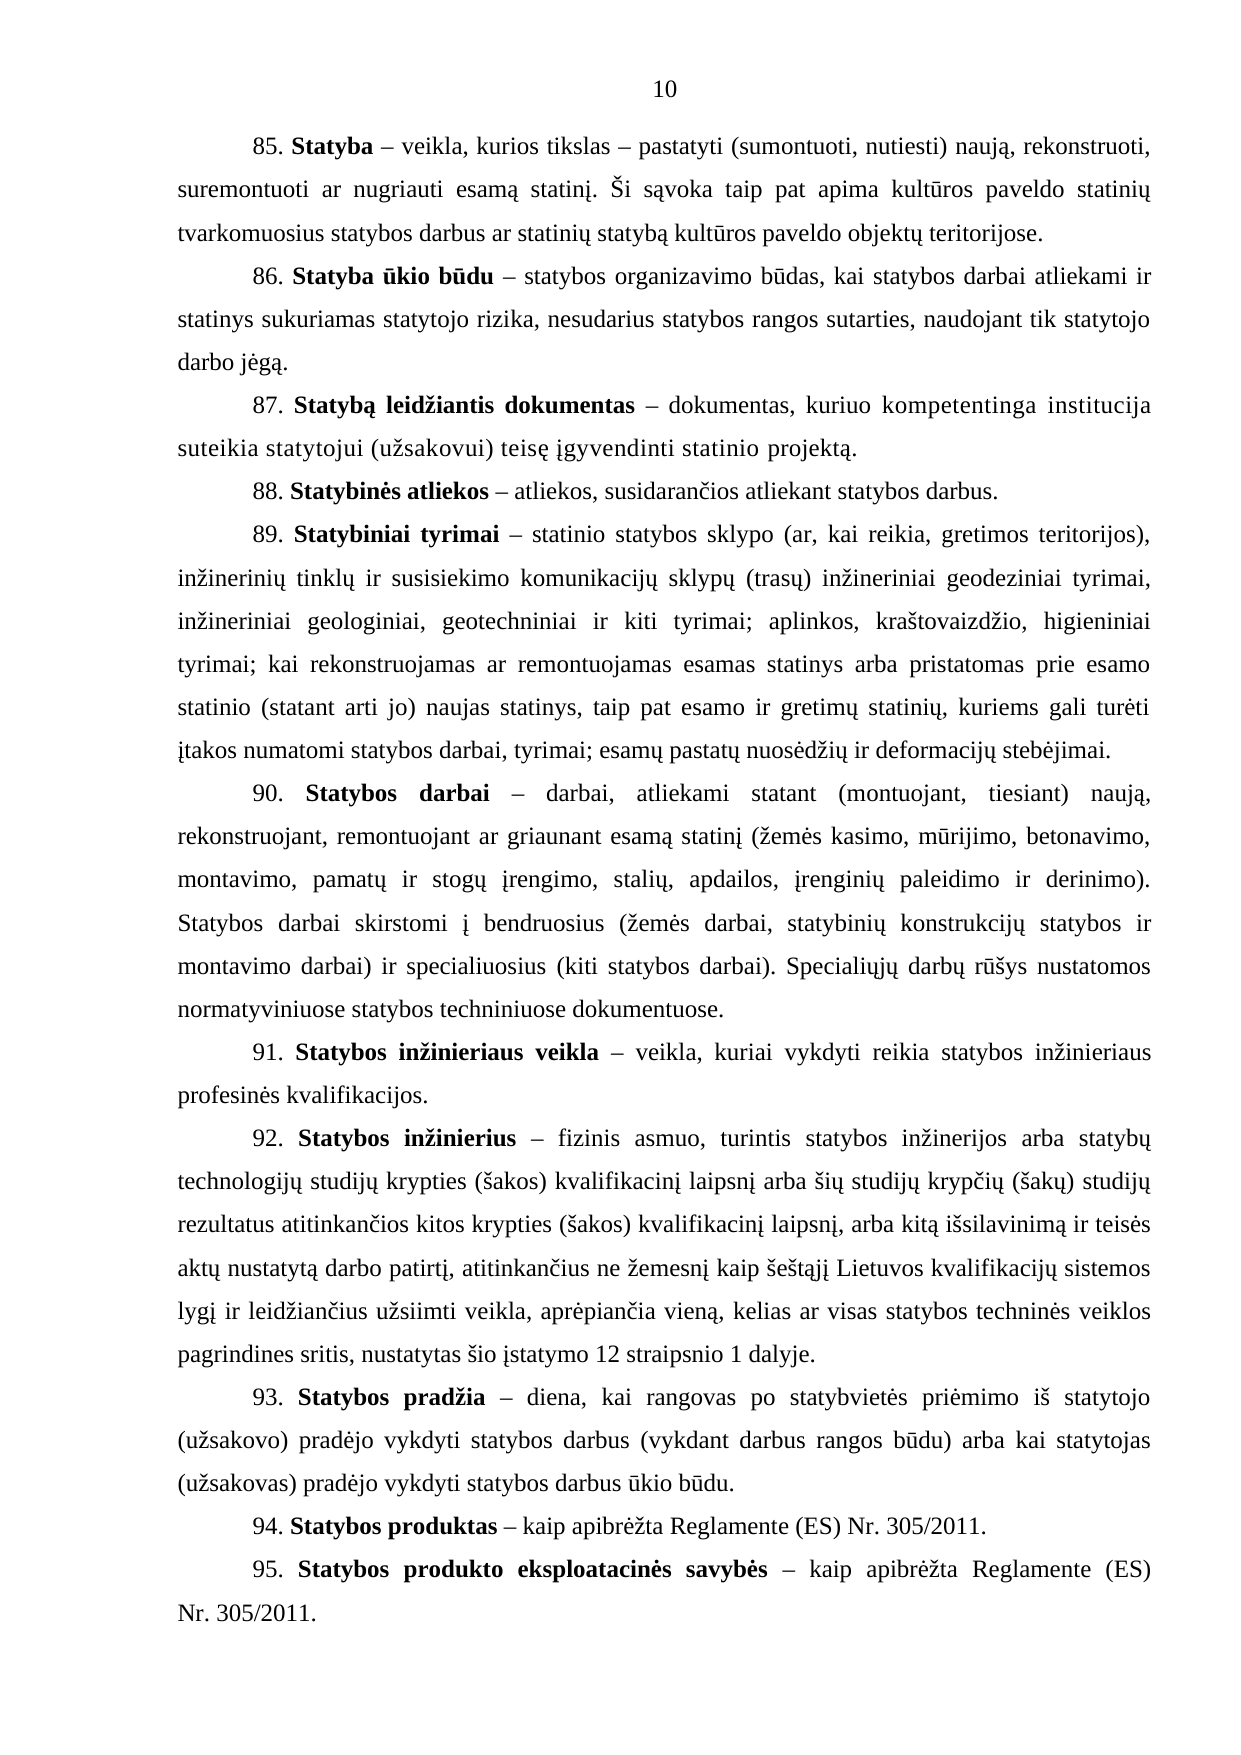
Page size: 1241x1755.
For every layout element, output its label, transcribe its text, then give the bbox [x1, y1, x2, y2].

text 95. Statybos produkto eksploatacinės savybės – kaip apibrėžta Reglamente (ES) Nr. 305/2011. [177, 1554, 1152, 1626]
text 91. Statybos inžinieriaus veikla – veikla, kuriai vykdyti reikia statybos inžinieriaus profesinės kvalifikacijos. [177, 1037, 1152, 1109]
text 87. Statybą leidžiantis dokumentas – dokumentas, kuriuo kompetentinga institucija suteikia statytojui (užsakovui) teisę įgyvendinti statinio projektą. [177, 390, 1152, 462]
text 88. Statybinės atliekos – atliekos, susidarančios atliekant statybos darbus. [177, 476, 1152, 505]
text 85. Statyba – veikla, kurios tikslas – pastatyti (sumontuoti, nutiesti) naują, rekonstruoti, suremontuoti ar nugriauti esamą statinį. Ši sąvoka taip pat apima kultūros paveldo statinių tvarkomuosius statybos darbus ar statinių statybą kultūros paveldo objektų teritorijose. [177, 131, 1152, 246]
text 89. Statybiniai tyrimai – statinio statybos sklypo (ar, kai reikia, gretimos teritorijos), inžinerinių tinklų ir susisiekimo komunikacijų sklypų (trasų) inžineriniai geodeziniai tyrimai, inžineriniai geologiniai, geotechniniai ir kiti tyrimai; aplinkos, kraštovaizdžio, higieniniai tyrimai; kai rekonstruojamas ar remontuojamas esamas statinys arba pristatomas prie esamo statinio (statant arti jo) naujas statinys, taip pat esamo ir gretimų statinių, kuriems gali turėti įtakos numatomi statybos darbai, tyrimai; esamų pastatų nuosėdžių ir deformacijų stebėjimai. [177, 519, 1152, 764]
text 90. Statybos darbai – darbai, atliekami statant (montuojant, tiesiant) naują, rekonstruojant, remontuojant ar griaunant esamą statinį (žemės kasimo, mūrijimo, betonavimo, montavimo, pamatų ir stogų įrengimo, stalių, apdailos, įrenginių paleidimo ir derinimo). Statybos darbai skirstomi į bendruosius (žemės darbai, statybinių konstrukcijų statybos ir montavimo darbai) ir specialiuosius (kiti statybos darbai). Specialiųjų darbų rūšys nustatomos normatyviniuose statybos techniniuose dokumentuose. [177, 778, 1152, 1023]
text 86. Statyba ūkio būdu – statybos organizavimo būdas, kai statybos darbai atliekami ir statinys sukuriamas statytojo rizika, nesudarius statybos rangos sutarties, naudojant tik statytojo darbo jėgą. [177, 261, 1152, 376]
text 92. Statybos inžinierius – fizinis asmuo, turintis statybos inžinerijos arba statybų technologijų studijų krypties (šakos) kvalifikacinį laipsnį arba šių studijų krypčių (šakų) studijų rezultatus atitinkančios kitos krypties (šakos) kvalifikacinį laipsnį, arba kitą išsilavinimą ir teisės aktų nustatytą darbo patirtį, atitinkančius ne žemesnį kaip šeštąjį Lietuvos kvalifikacijų sistemos lygį ir leidžiančius užsiimti veikla, aprėpiančia vieną, kelias ar visas statybos techninės veiklos pagrindines sritis, nustatytas šio įstatymo 12 straipsnio 1 dalyje. [177, 1123, 1152, 1368]
text 93. Statybos pradžia – diena, kai rangovas po statybvietės priėmimo iš statytojo (užsakovo) pradėjo vykdyti statybos darbus (vykdant darbus rangos būdu) arba kai statytojas (užsakovas) pradėjo vykdyti statybos darbus ūkio būdu. [177, 1382, 1152, 1497]
text 94. Statybos produktas – kaip apibrėžta Reglamente (ES) Nr. 305/2011. [177, 1511, 1152, 1540]
